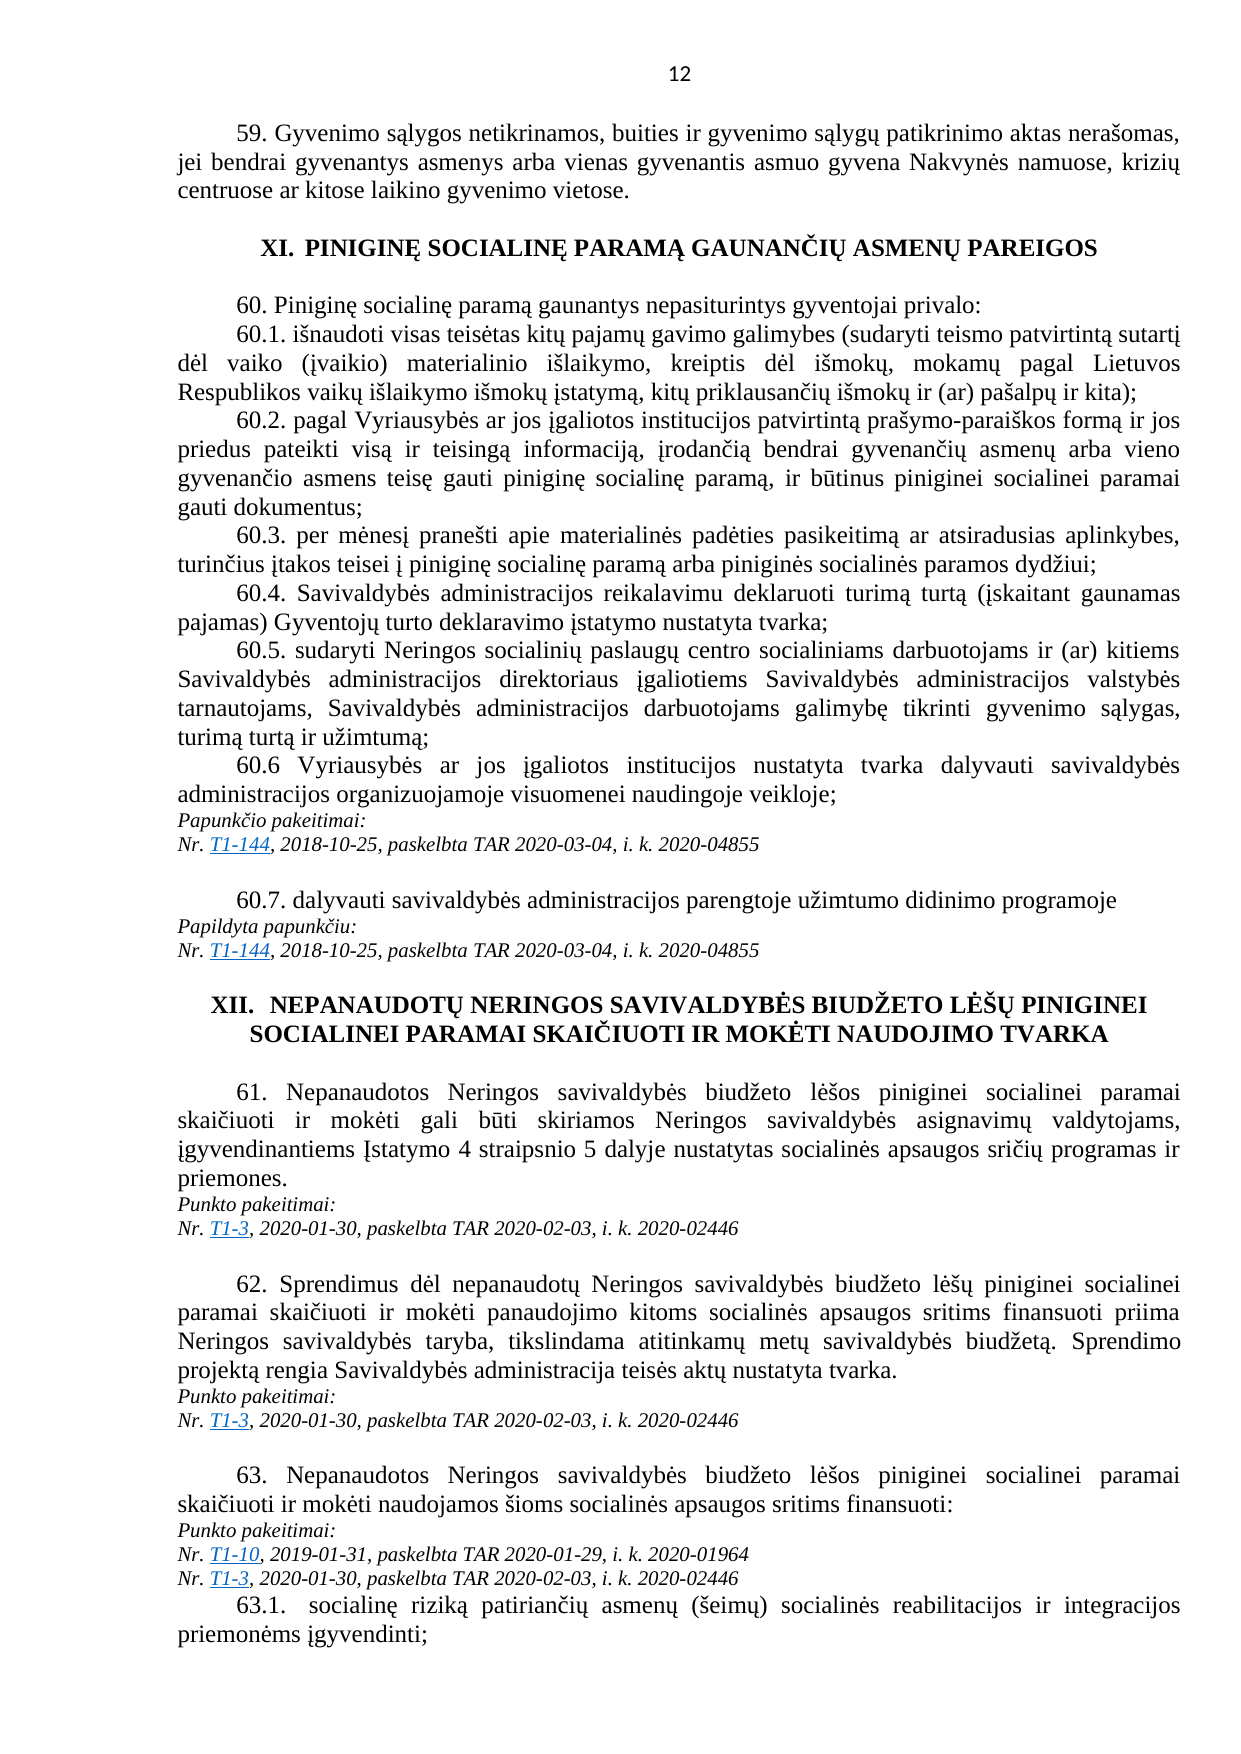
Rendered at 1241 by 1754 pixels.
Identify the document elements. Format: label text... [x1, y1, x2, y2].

text 61. Nepanaudotos Neringos savivaldybės biudžeto lėšos piniginei socialinei paramai skaičiuoti ir mokėti gali būti skiriamos Neringos savivaldybės asignavimų valdytojams, įgyvendinantiems Įstatymo 4 straipsnio 5 dalyje nustatytas socialinės apsaugos sričių programas ir priemones. [177, 1077, 1181, 1192]
text Punkto pakeitimai: [177, 1192, 1181, 1216]
text Nr. T1-144, 2018-10-25, paskelbta TAR 2020-03-04, i. k. 2020-04855 [177, 938, 1181, 962]
text 63. Nepanaudotos Neringos savivaldybės biudžeto lėšos piniginei socialinei paramai skaičiuoti ir mokėti naudojamos šioms socialinės apsaugos sritims finansuoti: [177, 1461, 1181, 1518]
text Nr. T1-3, 2020-01-30, paskelbta TAR 2020-02-03, i. k. 2020-02446 [177, 1408, 1181, 1432]
text Punkto pakeitimai: [177, 1518, 1181, 1542]
text Nr. T1-3, 2020-01-30, paskelbta TAR 2020-02-03, i. k. 2020-02446 [177, 1566, 1181, 1590]
text 60.5. sudaryti Neringos socialinių paslaugų centro socialiniams darbuotojams ir (ar) kitiems Savivaldybės administracijos direktoriaus įgaliotiems Savivaldybės administracijos valstybės tarnautojams, Savivaldybės administracijos darbuotojams galimybę tikrinti gyvenimo sąlygas, turimą turtą ir užimtumą; [177, 636, 1181, 751]
text XI. PINIGINĘ SOCIALINĘ PARAMĄ GAUNANČIŲ ASMENŲ PAREIGOS [177, 233, 1181, 262]
text Papunkčio pakeitimai: [177, 808, 1181, 832]
text 60.2. pagal Vyriausybės ar jos įgaliotos institucijos patvirtintą prašymo-paraiškos formą ir jos priedus pateikti visą ir teisingą informaciją, įrodančią bendrai gyvenančių asmenų arba vieno gyvenančio asmens teisę gauti piniginę socialinę paramą, ir būtinus piniginei socialinei paramai gauti dokumentus; [177, 406, 1181, 521]
text Papildyta papunkčiu: [177, 914, 1181, 938]
text Nr. T1-10, 2019-01-31, paskelbta TAR 2020-01-29, i. k. 2020-01964 [177, 1542, 1181, 1566]
text Punkto pakeitimai: [177, 1384, 1181, 1408]
text Nr. T1-144, 2018-10-25, paskelbta TAR 2020-03-04, i. k. 2020-04855 [177, 832, 1181, 856]
text 60.4. Savivaldybės administracijos reikalavimu deklaruoti turimą turtą (įskaitant gaunamas pajamas) Gyventojų turto deklaravimo įstatymo nustatyta tvarka; [177, 578, 1181, 636]
text 60.1. išnaudoti visas teisėtas kitų pajamų gavimo galimybes (sudaryti teismo patvirtintą sutartį dėl vaiko (įvaikio) materialinio išlaikymo, kreiptis dėl išmokų, mokamų pagal Lietuvos Respublikos vaikų išlaikymo išmokų įstatymą, kitų priklausančių išmokų ir (ar) pašalpų ir kita); [177, 319, 1181, 406]
text 60. Piniginę socialinę paramą gaunantys nepasiturintys gyventojai privalo: [177, 291, 1181, 319]
text 60.3. per mėnesį pranešti apie materialinės padėties pasikeitimą ar atsiradusias aplinkybes, turinčius įtakos teisei į piniginę socialinę paramą arba piniginės socialinės paramos dydžiui; [177, 521, 1181, 578]
text 60.7. dalyvauti savivaldybės administracijos parengtoje užimtumo didinimo programoje [177, 885, 1181, 914]
text 59. Gyvenimo sąlygos netikrinamos, buities ir gyvenimo sąlygų patikrinimo aktas nerašomas, jei bendrai gyvenantys asmenys arba vienas gyvenantis asmuo gyvena Nakvynės namuose, krizių centruose ar kitose laikino gyvenimo vietose. [177, 118, 1181, 204]
text Nr. T1-3, 2020-01-30, paskelbta TAR 2020-02-03, i. k. 2020-02446 [177, 1216, 1181, 1240]
text 63.1. socialinę riziką patiriančių asmenų (šeimų) socialinės reabilitacijos ir integracijos priemonėms įgyvendinti; [177, 1590, 1181, 1648]
text XII. NEPANAUDOTŲ NERINGOS SAVIVALDYBĖS BIUDŽETO LĖŠŲ PINIGINEI SOCIALINEI PARAMAI SKAIČIUOTI IR MOKĖTI NAUDOJIMO TVARKA [177, 991, 1181, 1048]
text 62. Sprendimus dėl nepanaudotų Neringos savivaldybės biudžeto lėšų piniginei socialinei paramai skaičiuoti ir mokėti panaudojimo kitoms socialinės apsaugos sritims finansuoti priima Neringos savivaldybės taryba, tikslindama atitinkamų metų savivaldybės biudžetą. Sprendimo projektą rengia Savivaldybės administracija teisės aktų nustatyta tvarka. [177, 1269, 1181, 1384]
text 60.6 Vyriausybės ar jos įgaliotos institucijos nustatyta tvarka dalyvauti savivaldybės administracijos organizuojamoje visuomenei naudingoje veikloje; [177, 751, 1181, 808]
